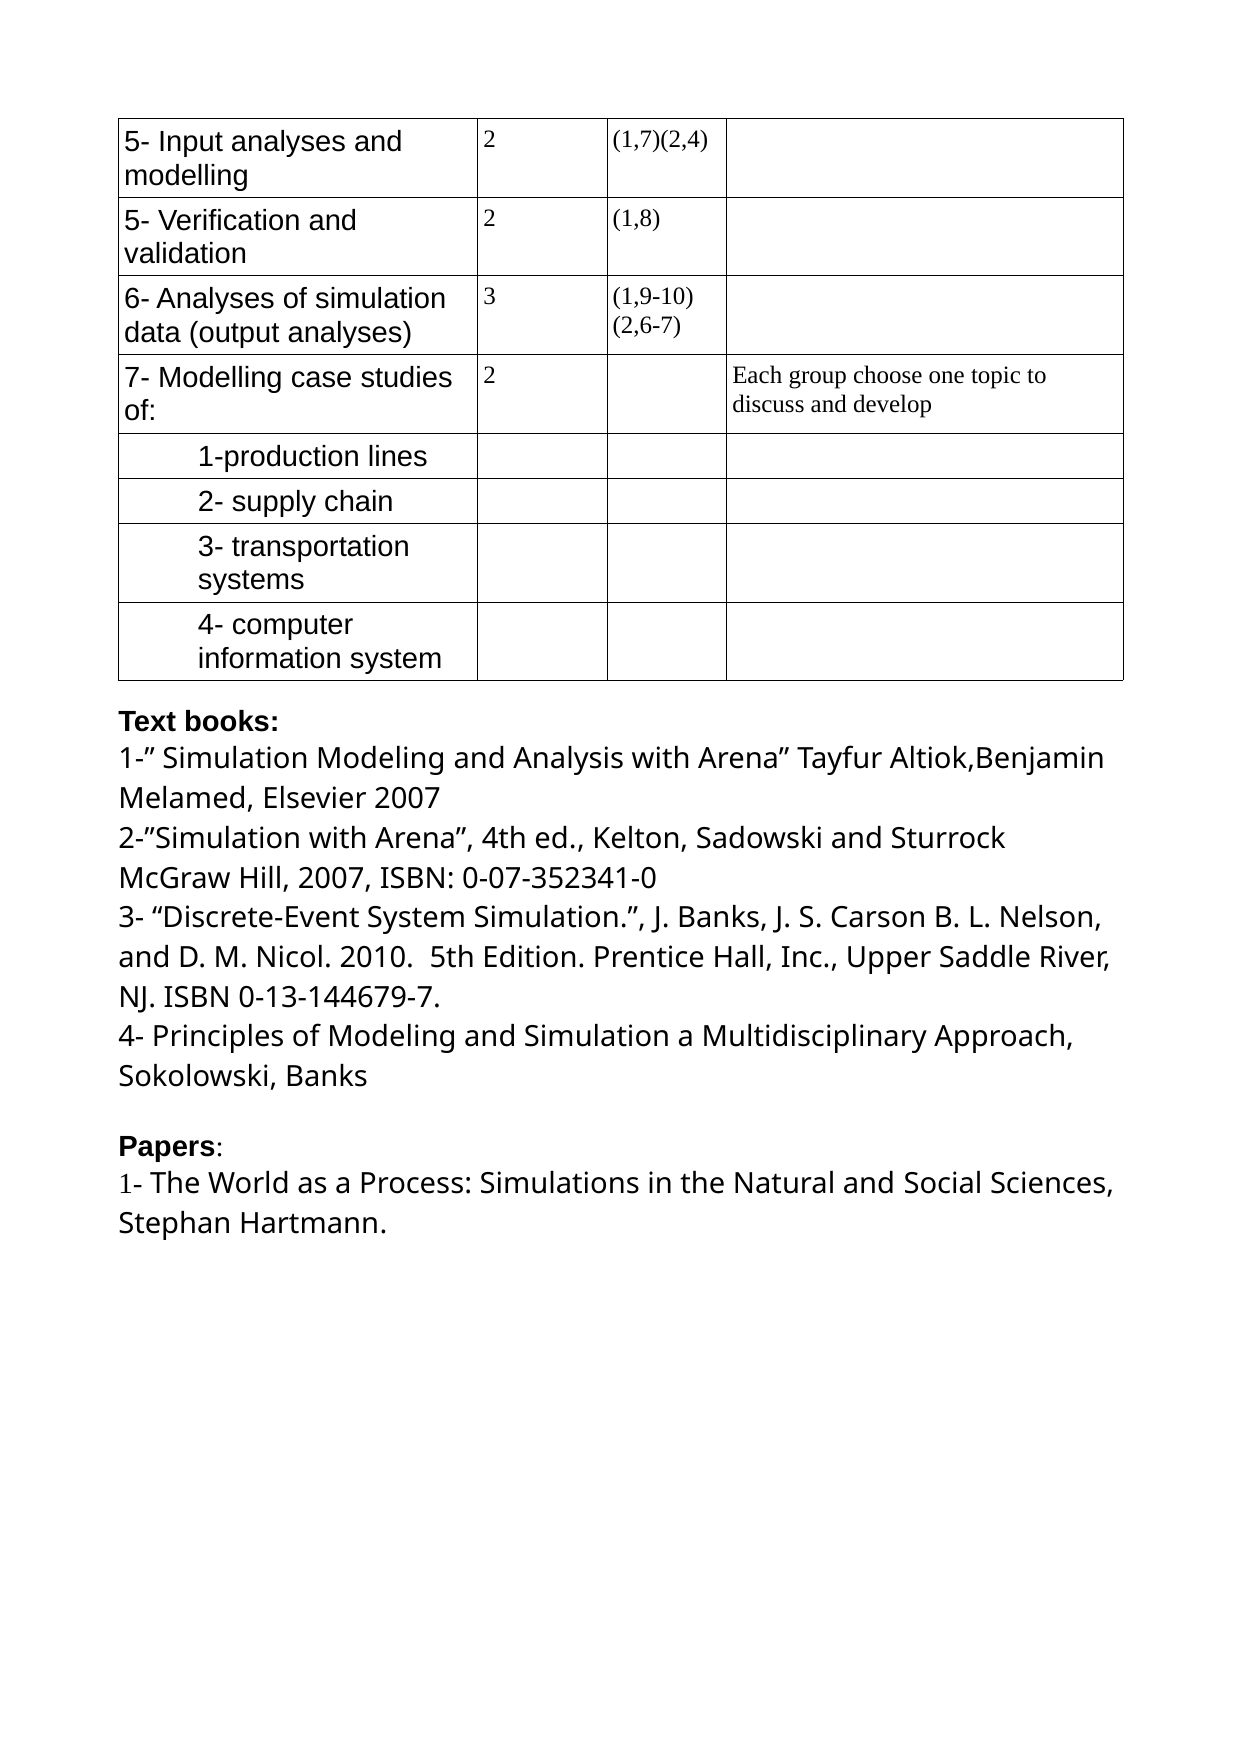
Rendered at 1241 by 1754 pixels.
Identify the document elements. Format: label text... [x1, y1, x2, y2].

table_cell [478, 434, 607, 478]
table_cell [608, 524, 726, 602]
text Papers: [118, 1128, 1122, 1162]
text 3- “Discrete-Event System Simulation.”, J. Banks, J. S. Carson B. L. Nelson, and D. M. Nicol. 2010. 5th Edition. Prentice Hall, Inc., Upper Saddle River, NJ. ISBN 0-13-144679-7. [118, 897, 1122, 1016]
table_cell 2 [478, 198, 607, 275]
table_cell [608, 479, 726, 523]
table_cell [727, 524, 1123, 602]
table_cell 5- Input analyses and modelling [119, 119, 477, 197]
text 2-”Simulation with Arena”, 4th ed., Kelton, Sadowski and Sturrock [118, 817, 1122, 857]
table_cell [727, 198, 1123, 275]
table_cell 4- computer information system [119, 603, 477, 680]
table_cell [478, 603, 607, 680]
table_cell Each group choose one topic to discuss and develop [727, 355, 1123, 433]
table_cell [478, 479, 607, 523]
table_cell 2 [478, 355, 607, 433]
text McGraw Hill, 2007, ISBN: 0-07-352341-0 [118, 857, 1122, 897]
text 4- Principles of Modeling and Simulation a Multidisciplinary Approach, Sokolowski, Banks [118, 1016, 1122, 1095]
table_cell [608, 355, 726, 433]
text Text books: [118, 704, 1122, 738]
table_cell (1,7)(2,4) [608, 119, 726, 197]
table_cell [727, 119, 1123, 197]
table_cell [727, 276, 1123, 354]
table_cell [608, 603, 726, 680]
text 1- The World as a Process: Simulations in the Natural and Social Sciences, Stephan Hartmann. [118, 1162, 1122, 1242]
table_cell [478, 524, 607, 602]
table_cell (1,8) [608, 198, 726, 275]
table_cell 1-production lines [119, 434, 477, 478]
table_cell 2- supply chain [119, 479, 477, 523]
table_cell [608, 434, 726, 478]
table_cell 5- Verification and validation [119, 198, 477, 275]
table_cell 3 [478, 276, 607, 354]
text 1-” Simulation Modeling and Analysis with Arena” Tayfur Altiok,Benjamin Melamed, Elsevier 2007 [118, 738, 1122, 817]
table_cell (1,9-10) (2,6-7) [608, 276, 726, 354]
table_cell 2 [478, 119, 607, 197]
table_cell 3- transportation systems [119, 524, 477, 602]
table_cell 7- Modelling case studies of: [119, 355, 477, 433]
table_cell [727, 479, 1123, 523]
table_cell [727, 603, 1123, 680]
table_cell 6- Analyses of simulation data (output analyses) [119, 276, 477, 354]
table_cell [727, 434, 1123, 478]
